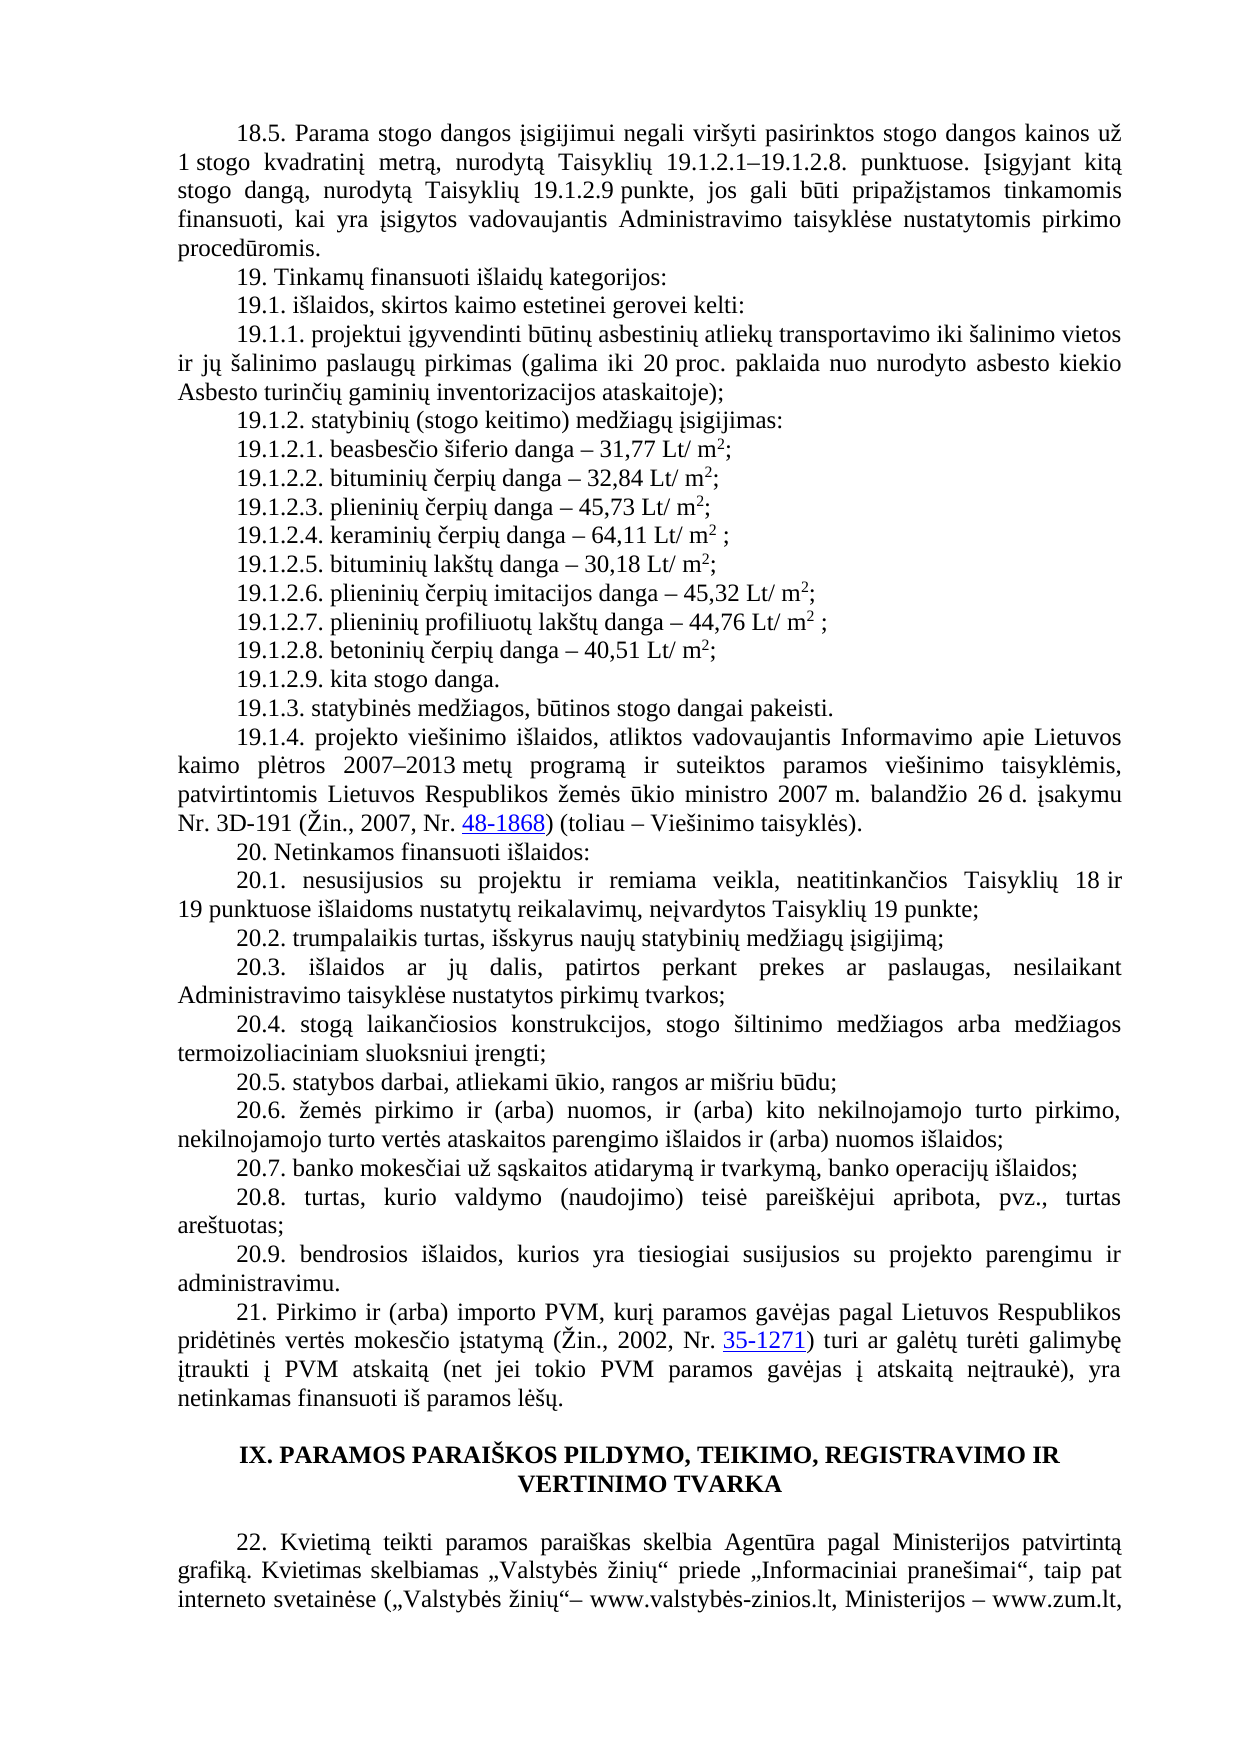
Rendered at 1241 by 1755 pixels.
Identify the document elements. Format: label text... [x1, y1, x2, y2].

text 19.1.2.5. bituminių lakštų danga – 30,18 Lt/ m2; [177, 549, 1122, 578]
text 21. Pirkimo ir (arba) importo PVM, kurį paramos gavėjas pagal Lietuvos Respublikos pridėtinės vertės mokesčio įstatymą (Žin., 2002, Nr. 35-1271) turi ar galėtų turėti galimybę įtraukti į PVM atskaitą (net jei tokio PVM paramos gavėjas į atskaitą neįtraukė), yra netinkamas finansuoti iš paramos lėšų. [177, 1297, 1122, 1412]
text 19.1.2.9. kita stogo danga. [177, 664, 1122, 693]
text 19.1.2.3. plieninių čerpių danga – 45,73 Lt/ m2; [177, 492, 1122, 521]
text 22. Kvietimą teikti paramos paraiškas skelbia Agentūra pagal Ministerijos patvirtintą grafiką. Kvietimas skelbiamas „Valstybės žinių“ priede „Informaciniai pranešimai“, taip pat interneto svetainėse („Valstybės žinių“– www.valstybės-zinios.lt, Ministerijos – www.zum.lt, [177, 1527, 1122, 1613]
text 20.6. žemės pirkimo ir (arba) nuomos, ir (arba) kito nekilnojamojo turto pirkimo, nekilnojamojo turto vertės ataskaitos parengimo išlaidos ir (arba) nuomos išlaidos; [177, 1096, 1122, 1153]
text 19. Tinkamų finansuoti išlaidų kategorijos: [177, 262, 1122, 291]
text 19.1.2.1. beasbesčio šiferio danga – 31,77 Lt/ m2; [177, 434, 1122, 463]
text 19.1.3. statybinės medžiagos, būtinos stogo dangai pakeisti. [177, 693, 1122, 722]
text 19.1. išlaidos, skirtos kaimo estetinei gerovei kelti: [177, 291, 1122, 319]
text 19.1.2.7. plieninių profiliuotų lakštų danga – 44,76 Lt/ m2 ; [177, 607, 1122, 636]
text 19.1.2.8. betoninių čerpių danga – 40,51 Lt/ m2; [177, 636, 1122, 664]
text IX. PARAMOS PARAIŠKOS PILDYMO, TEIKIMO, REGISTRAVIMO IR VERTINIMO TVARKA [177, 1441, 1122, 1498]
text 20.4. stogą laikančiosios konstrukcijos, stogo šiltinimo medžiagos arba medžiagos termoizoliaciniam sluoksniui įrengti; [177, 1009, 1122, 1067]
text 20.3. išlaidos ar jų dalis, patirtos perkant prekes ar paslaugas, nesilaikant Administravimo taisyklėse nustatytos pirkimų tvarkos; [177, 952, 1122, 1009]
text 19.1.4. projekto viešinimo išlaidos, atliktos vadovaujantis Informavimo apie Lietuvos kaimo plėtros 2007–2013 metų programą ir suteiktos paramos viešinimo taisyklėmis, patvirtintomis Lietuvos Respublikos žemės ūkio ministro 2007 m. balandžio 26 d. įsakymu Nr. 3D-191 (Žin., 2007, Nr. 48-1868) (toliau – Viešinimo taisyklės). [177, 722, 1122, 837]
text 20.5. statybos darbai, atliekami ūkio, rangos ar mišriu būdu; [177, 1067, 1122, 1096]
text 20. Netinkamos finansuoti išlaidos: [177, 837, 1122, 866]
text 19.1.2.4. keraminių čerpių danga – 64,11 Lt/ m2 ; [177, 521, 1122, 549]
text 18.5. Parama stogo dangos įsigijimui negali viršyti pasirinktos stogo dangos kainos už 1 stogo kvadratinį metrą, nurodytą Taisyklių 19.1.2.1–19.1.2.8. punktuose. Įsigyjant kitą stogo dangą, nurodytą Taisyklių 19.1.2.9 punkte, jos gali būti pripažįstamos tinkamomis finansuoti, kai yra įsigytos vadovaujantis Administravimo taisyklėse nustatytomis pirkimo procedūromis. [177, 118, 1122, 262]
text 19.1.2. statybinių (stogo keitimo) medžiagų įsigijimas: [177, 406, 1122, 434]
text 20.7. banko mokesčiai už sąskaitos atidarymą ir tvarkymą, banko operacijų išlaidos; [177, 1153, 1122, 1182]
text 20.1. nesusijusios su projektu ir remiama veikla, neatitinkančios Taisyklių 18 ir 19 punktuose išlaidoms nustatytų reikalavimų, neįvardytos Taisyklių 19 punkte; [177, 866, 1122, 923]
text 19.1.2.6. plieninių čerpių imitacijos danga – 45,32 Lt/ m2; [177, 578, 1122, 607]
text 20.9. bendrosios išlaidos, kurios yra tiesiogiai susijusios su projekto parengimu ir administravimu. [177, 1239, 1122, 1297]
text 19.1.2.2. bituminių čerpių danga – 32,84 Lt/ m2; [177, 463, 1122, 492]
text 20.2. trumpalaikis turtas, išskyrus naujų statybinių medžiagų įsigijimą; [177, 923, 1122, 952]
text 20.8. turtas, kurio valdymo (naudojimo) teisė pareiškėjui apribota, pvz., turtas areštuotas; [177, 1182, 1122, 1239]
text 19.1.1. projektui įgyvendinti būtinų asbestinių atliekų transportavimo iki šalinimo vietos ir jų šalinimo paslaugų pirkimas (galima iki 20 proc. paklaida nuo nurodyto asbesto kiekio Asbesto turinčių gaminių inventorizacijos ataskaitoje); [177, 319, 1122, 406]
